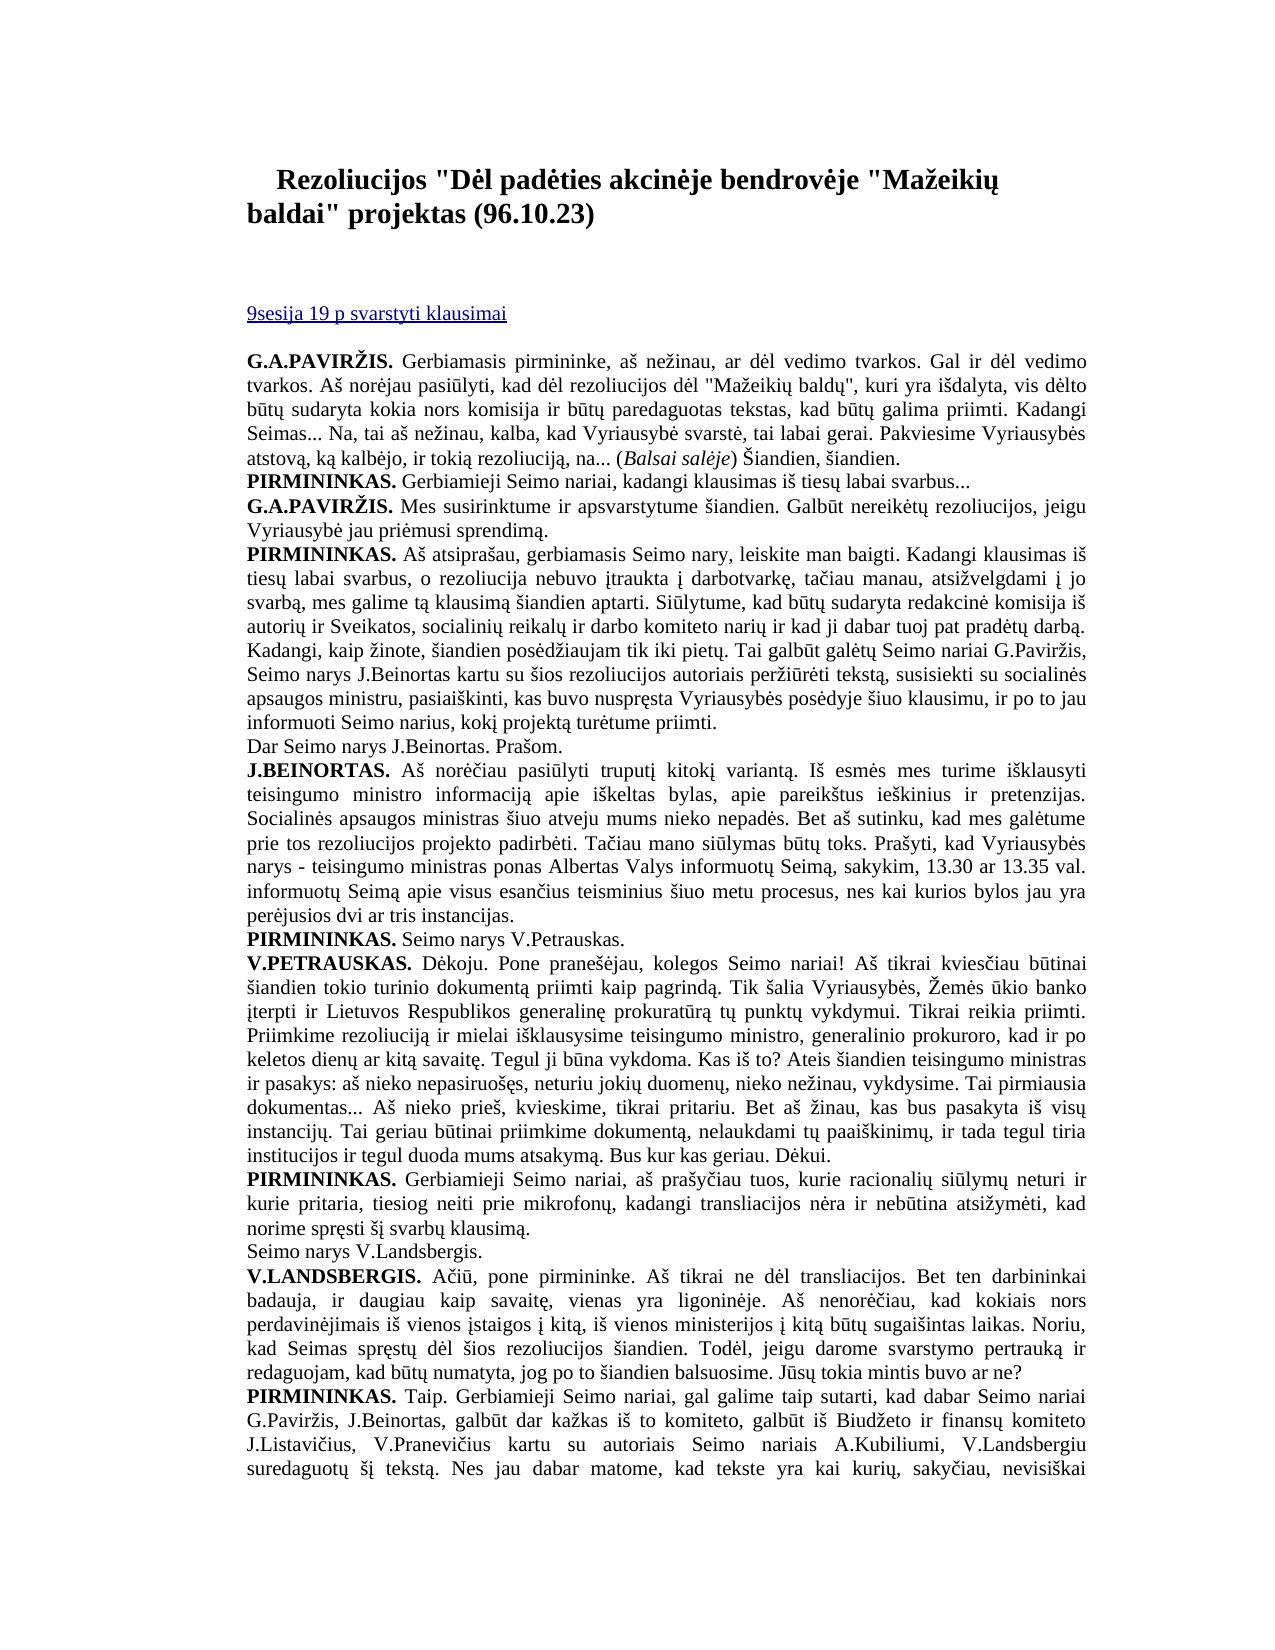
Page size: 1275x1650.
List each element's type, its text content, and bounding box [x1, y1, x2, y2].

text PIRMININKAS. Aš atsiprašau, gerbiamasis Seimo nary, leiskite man baigti. Kadangi klausimas iš tiesų labai svarbus, o rezoliucija nebuvo įtraukta į darbotvarkę, tačiau manau, atsižvelgdami į jo svarbą, mes galime tą klausimą šiandien aptarti. Siūlytume, kad būtų sudaryta redakcinė komisija iš autorių ir Sveikatos, socialinių reikalų ir darbo komiteto narių ir kad ji dabar tuoj pat pradėtų darbą. Kadangi, kaip žinote, šiandien posėdžiaujam tik iki pietų. Tai galbūt galėtų Seimo nariai G.Paviržis, Seimo narys J.Beinortas kartu su šios rezoliucijos autoriais peržiūrėti tekstą, susisiekti su socialinės apsaugos ministru, pasiaiškinti, kas buvo nuspręsta Vyriausybės posėdyje šiuo klausimu, ir po to jau informuoti Seimo narius, kokį projektą turėtume priimti. [247, 542, 1087, 734]
text PIRMININKAS. Gerbiamieji Seimo nariai, aš prašyčiau tuos, kurie racionalių siūlymų neturi ir kurie pritaria, tiesiog neiti prie mikrofonų, kadangi transliacijos nėra ir nebūtina atsižymėti, kad norime spręsti šį svarbų klausimą. [247, 1167, 1087, 1239]
text V.PETRAUSKAS. Dėkoju. Pone pranešėjau, kolegos Seimo nariai! Aš tikrai kviesčiau būtinai šiandien tokio turinio dokumentą priimti kaip pagrindą. Tik šalia Vyriausybės, Žemės ūkio banko įterpti ir Lietuvos Respublikos generalinę prokuratūrą tų punktų vykdymui. Tikrai reikia priimti. Priimkime rezoliuciją ir mielai išklausysime teisingumo ministro, generalinio prokuroro, kad ir po keletos dienų ar kitą savaitę. Tegul ji būna vykdoma. Kas iš to? Ateis šiandien teisingumo ministras ir pasakys: aš nieko nepasiruošęs, neturiu jokių duomenų, nieko nežinau, vykdysime. Tai pirmiausia dokumentas... Aš nieko prieš, kvieskime, tikrai pritariu. Bet aš žinau, kas bus pasakyta iš visų instancijų. Tai geriau būtinai priimkime dokumentą, nelaukdami tų paaiškinimų, ir tada tegul tiria institucijos ir tegul duoda mums atsakymą. Bus kur kas geriau. Dėkui. [247, 951, 1087, 1167]
text V.LANDSBERGIS. Ačiū, pone pirmininke. Aš tikrai ne dėl transliacijos. Bet ten darbininkai badauja, ir daugiau kaip savaitę, vienas yra ligoninėje. Aš nenorėčiau, kad kokiais nors perdavinėjimais iš vienos įstaigos į kitą, iš vienos ministerijos į kitą būtų sugaišintas laikas. Noriu, kad Seimas spręstų dėl šios rezoliucijos šiandien. Todėl, jeigu darome svarstymo pertrauką ir redaguojam, kad būtų numatyta, jog po to šiandien balsuosime. Jūsų tokia mintis buvo ar ne? [247, 1263, 1087, 1384]
text Seimo narys V.Landsbergis. [247, 1239, 1087, 1263]
text Rezoliucijos "Dėl padėties akcinėje bendrovėje "Mažeikių baldai" projektas (96.10.23) [247, 162, 1087, 229]
text G.A.PAVIRŽIS. Mes susirinktume ir apsvarstytume šiandien. Galbūt nereikėtų rezoliucijos, jeigu Vyriausybė jau priėmusi sprendimą. [247, 493, 1087, 542]
text PIRMININKAS. Gerbiamieji Seimo nariai, kadangi klausimas iš tiesų labai svarbus... [247, 469, 1087, 493]
text J.BEINORTAS. Aš norėčiau pasiūlyti truputį kitokį variantą. Iš esmės mes turime išklausyti teisingumo ministro informaciją apie iškeltas bylas, apie pareikštus ieškinius ir pretenzijas. Socialinės apsaugos ministras šiuo atveju mums nieko nepadės. Bet aš sutinku, kad mes galėtume prie tos rezoliucijos projekto padirbėti. Tačiau mano siūlymas būtų toks. Prašyti, kad Vyriausybės narys - teisingumo ministras ponas Albertas Valys informuotų Seimą, sakykim, 13.30 ar 13.35 val. informuotų Seimą apie visus esančius teisminius šiuo metu procesus, nes kai kurios bylos jau yra perėjusios dvi ar tris instancijas. [247, 758, 1087, 927]
text PIRMININKAS. Seimo narys V.Petrauskas. [247, 927, 1087, 951]
text Dar Seimo narys J.Beinortas. Prašom. [247, 734, 1087, 758]
text G.A.PAVIRŽIS. Gerbiamasis pirmininke, aš nežinau, ar dėl vedimo tvarkos. Gal ir dėl vedimo tvarkos. Aš norėjau pasiūlyti, kad dėl rezoliucijos dėl "Mažeikių baldų", kuri yra išdalyta, vis dėlto būtų sudaryta kokia nors komisija ir būtų paredaguotas tekstas, kad būtų galima priimti. Kadangi Seimas... Na, tai aš nežinau, kalba, kad Vyriausybė svarstė, tai labai gerai. Pakviesime Vyriausybės atstovą, ką kalbėjo, ir tokią rezoliuciją, na... (Balsai salėje) Šiandien, šiandien. [247, 349, 1087, 469]
text 9sesija 19 p svarstyti klausimai [247, 301, 1087, 325]
text PIRMININKAS. Taip. Gerbiamieji Seimo nariai, gal galime taip sutarti, kad dabar Seimo nariai G.Paviržis, J.Beinortas, galbūt dar kažkas iš to komiteto, galbūt iš Biudžeto ir finansų komiteto J.Listavičius, V.Pranevičius kartu su autoriais Seimo nariais A.Kubiliumi, V.Landsbergiu suredaguotų šį tekstą. Nes jau dabar matome, kad tekste yra kai kurių, sakyčiau, nevisiškai [247, 1384, 1087, 1480]
